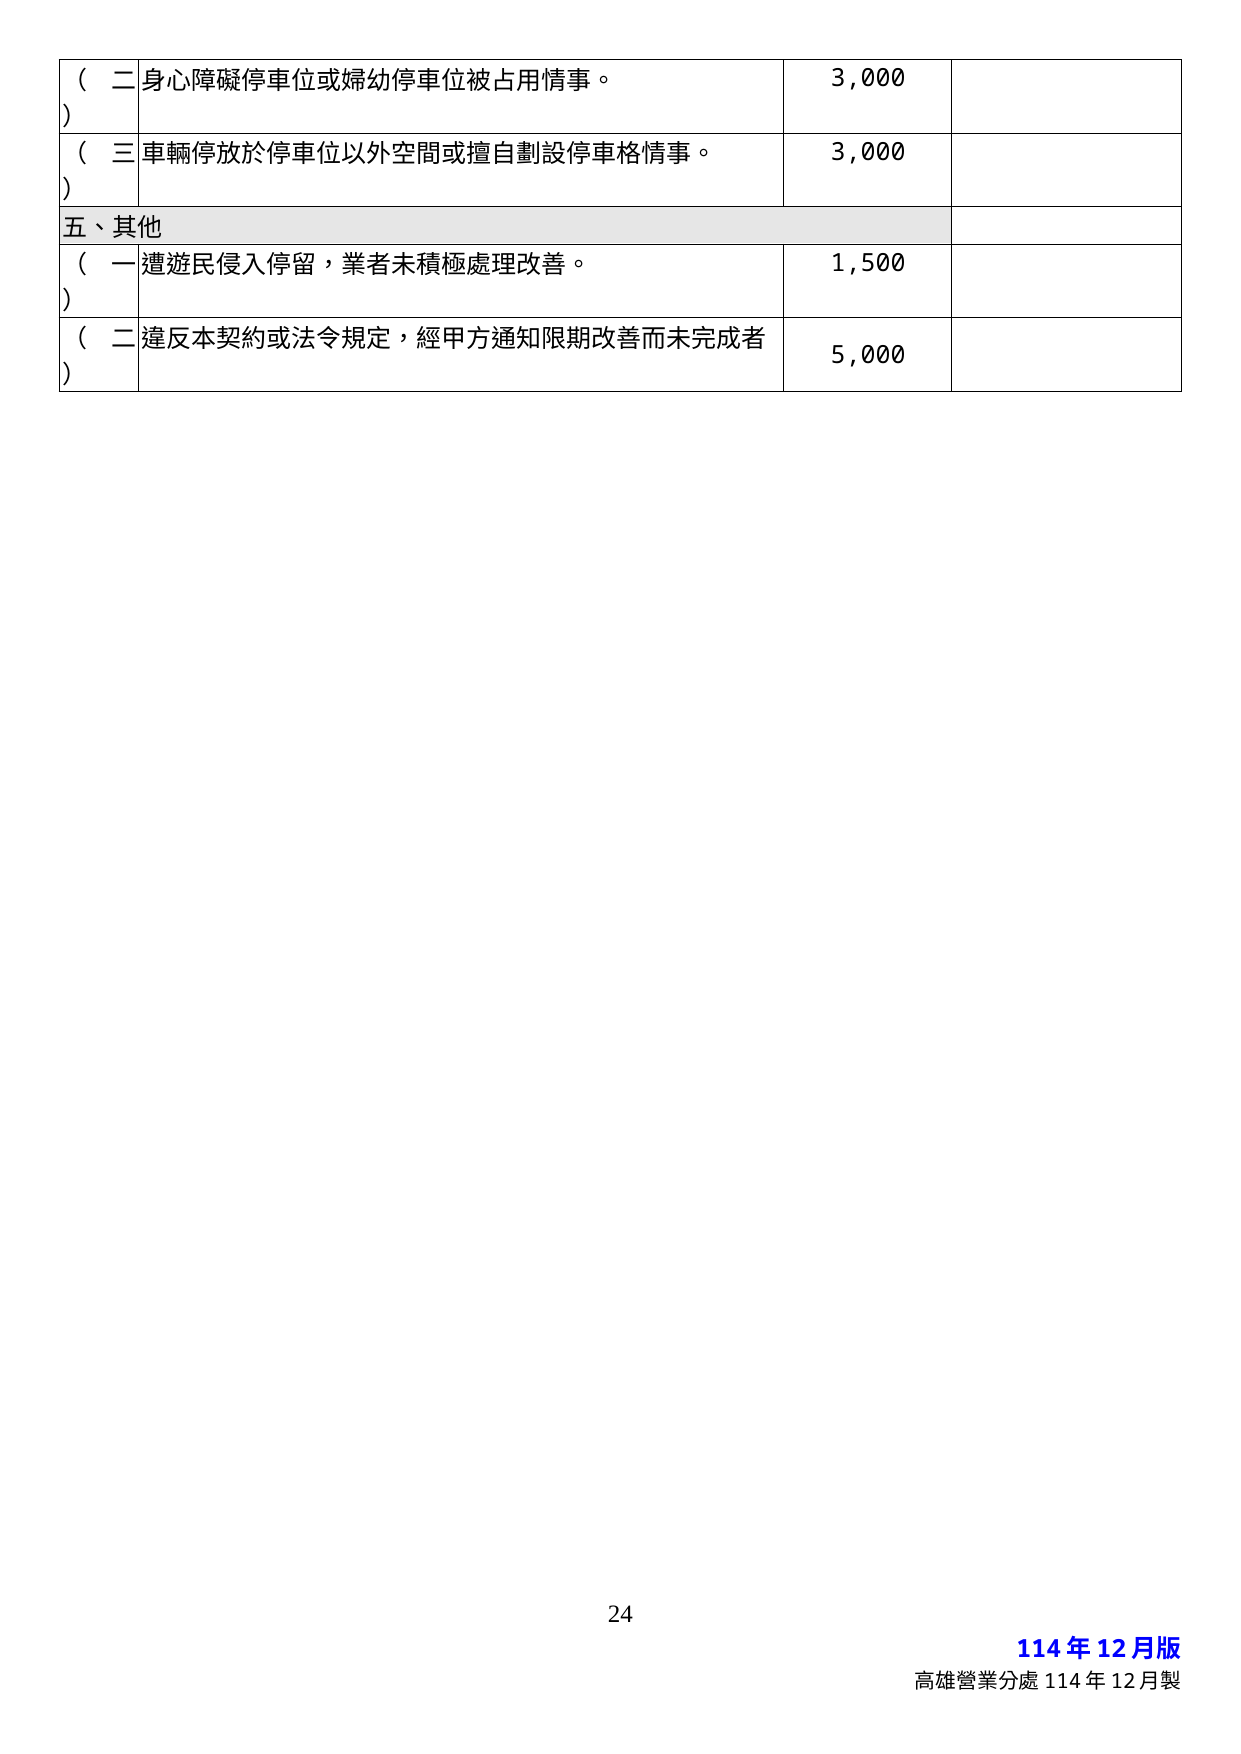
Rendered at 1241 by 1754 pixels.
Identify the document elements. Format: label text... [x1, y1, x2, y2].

table_cell [952, 207, 1181, 243]
table_cell （三） [60, 134, 138, 206]
table_cell [952, 60, 1181, 133]
table_cell 遭遊民侵入停留，業者未積極處理改善。 [139, 245, 783, 317]
table_cell 違反本契約或法令規定，經甲方通知限期改善而未完成者 [139, 318, 783, 391]
table_cell 5,000 [784, 318, 951, 391]
table_cell 3,000 [784, 60, 951, 133]
table_cell 車輛停放於停車位以外空間或擅自劃設停車格情事。 [139, 134, 783, 206]
table_cell 身心障礙停車位或婦幼停車位被占用情事。 [139, 60, 783, 133]
table_cell [952, 318, 1181, 391]
table_cell 五、其他 [60, 207, 951, 243]
table_cell 3,000 [784, 134, 951, 206]
table_cell （二） [60, 318, 138, 391]
table_cell [952, 134, 1181, 206]
table_cell （一） [60, 245, 138, 317]
table_cell 1,500 [784, 245, 951, 317]
table_cell [952, 245, 1181, 317]
table_cell （二） [60, 60, 138, 133]
